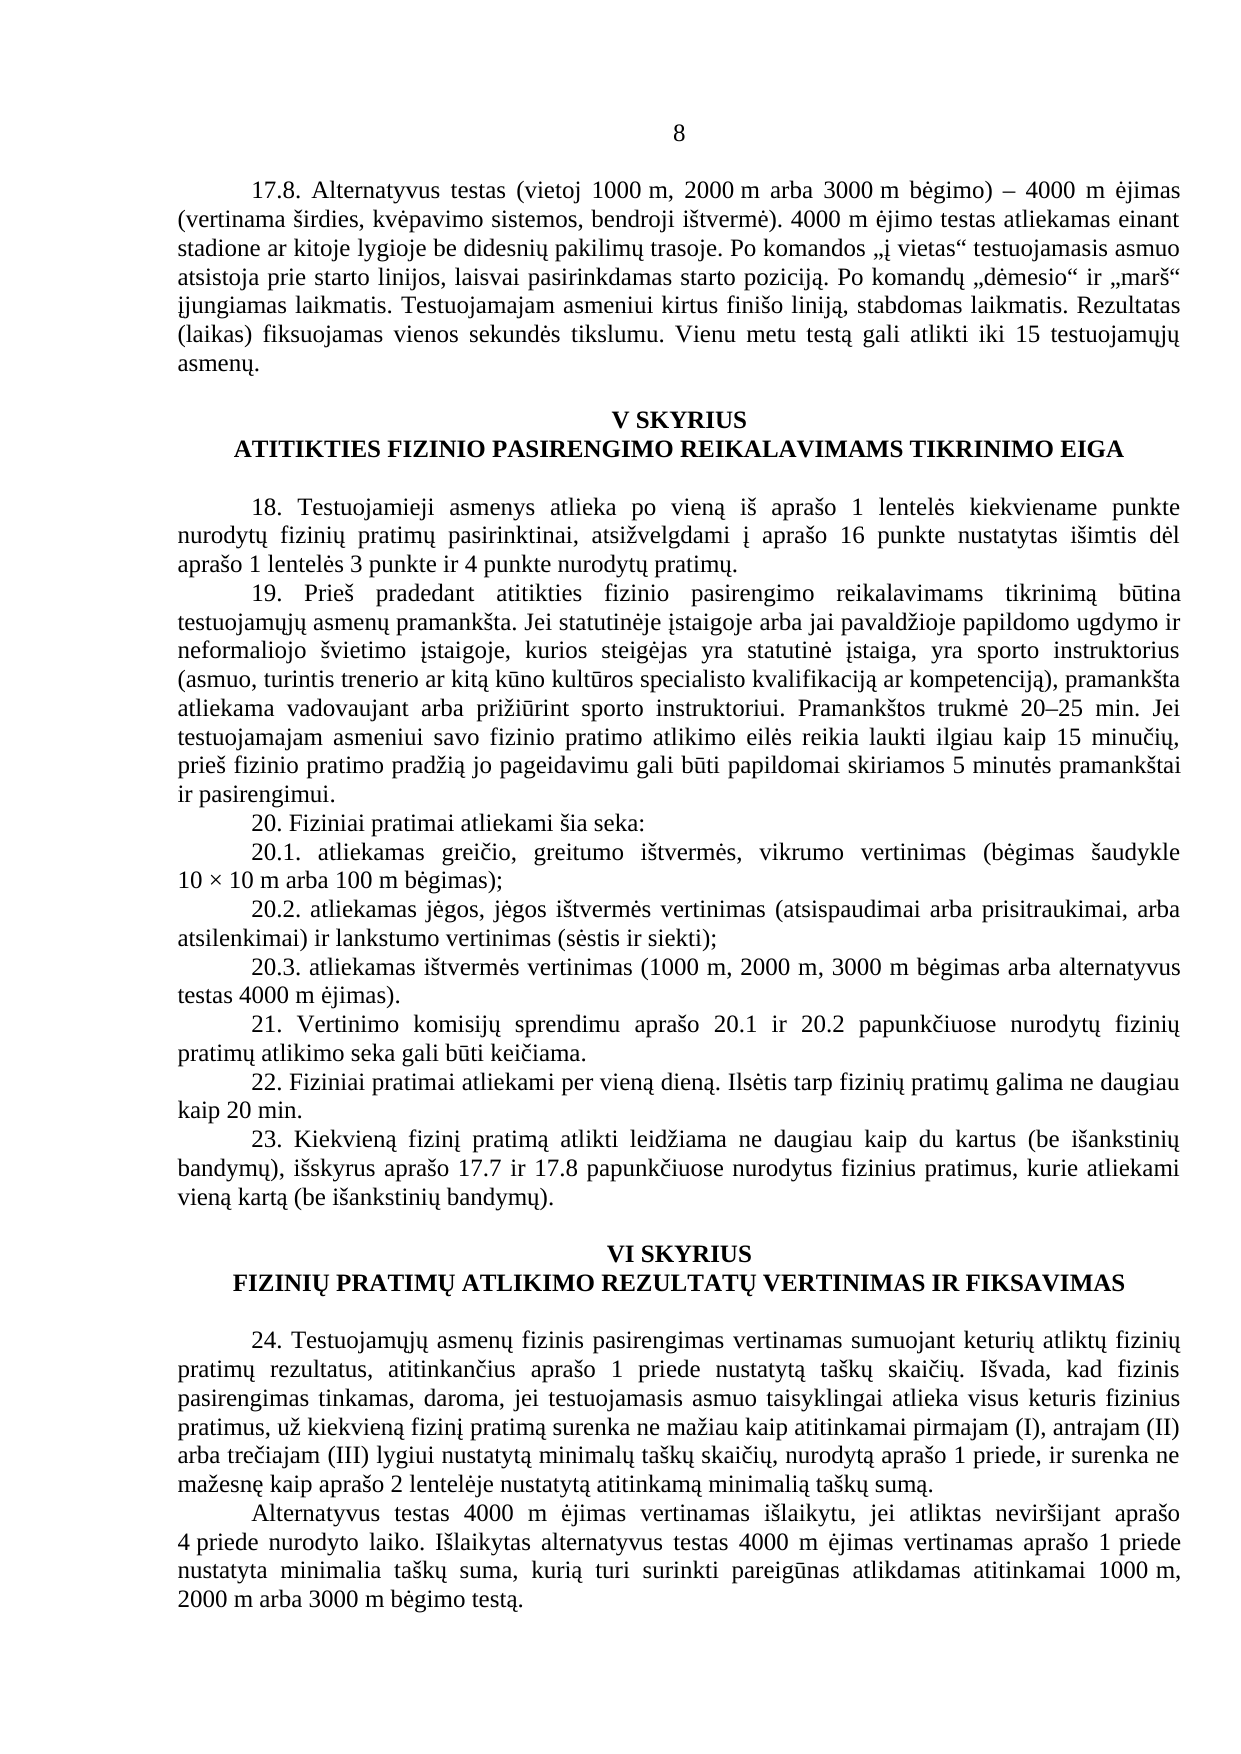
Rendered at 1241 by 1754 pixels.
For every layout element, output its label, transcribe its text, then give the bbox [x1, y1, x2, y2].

text 20.3. atliekamas ištvermės vertinimas (1000 m, 2000 m, 3000 m bėgimas arba alternatyvus testas 4000 m ėjimas). [177, 952, 1181, 1009]
text 23. Kiekvieną fizinį pratimą atlikti leidžiama ne daugiau kaip du kartus (be išankstinių bandymų), išskyrus aprašo 17.7 ir 17.8 papunkčiuose nurodytus fizinius pratimus, kurie atliekami vieną kartą (be išankstinių bandymų). [177, 1124, 1181, 1211]
text 22. Fiziniai pratimai atliekami per vieną dieną. Ilsėtis tarp fizinių pratimų galima ne daugiau kaip 20 min. [177, 1067, 1181, 1124]
text 20.1. atliekamas greičio, greitumo ištvermės, vikrumo vertinimas (bėgimas šaudykle 10 × 10 m arba 100 m bėgimas); [177, 837, 1181, 894]
text VI SKYRIUS [177, 1239, 1181, 1268]
text 18. Testuojamieji asmenys atlieka po vieną iš aprašo 1 lentelės kiekviename punkte nurodytų fizinių pratimų pasirinktinai, atsižvelgdami į aprašo 16 punkte nustatytas išimtis dėl aprašo 1 lentelės 3 punkte ir 4 punkte nurodytų pratimų. [177, 492, 1181, 578]
text 24. Testuojamųjų asmenų fizinis pasirengimas vertinamas sumuojant keturių atliktų fizinių pratimų rezultatus, atitinkančius aprašo 1 priede nustatytą taškų skaičių. Išvada, kad fizinis pasirengimas tinkamas, daroma, jei testuojamasis asmuo taisyklingai atlieka visus keturis fizinius pratimus, už kiekvieną fizinį pratimą surenka ne mažiau kaip atitinkamai pirmajam (I), antrajam (II) arba trečiajam (III) lygiui nustatytą minimalų taškų skaičių, nurodytą aprašo 1 priede, ir surenka ne mažesnę kaip aprašo 2 lentelėje nustatytą atitinkamą minimalią taškų sumą. [177, 1326, 1181, 1498]
text V SKYRIUS [177, 406, 1181, 434]
text 19. Prieš pradedant atitikties fizinio pasirengimo reikalavimams tikrinimą būtina testuojamųjų asmenų pramankšta. Jei statutinėje įstaigoje arba jai pavaldžioje papildomo ugdymo ir neformaliojo švietimo įstaigoje, kurios steigėjas yra statutinė įstaiga, yra sporto instruktorius (asmuo, turintis trenerio ar kitą kūno kultūros specialisto kvalifikaciją ar kompetenciją), pramankšta atliekama vadovaujant arba prižiūrint sporto instruktoriui. Pramankštos trukmė 20–25 min. Jei testuojamajam asmeniui savo fizinio pratimo atlikimo eilės reikia laukti ilgiau kaip 15 minučių, prieš fizinio pratimo pradžią jo pageidavimu gali būti papildomai skiriamos 5 minutės pramankštai ir pasirengimui. [177, 578, 1181, 808]
text 20.2. atliekamas jėgos, jėgos ištvermės vertinimas (atsispaudimai arba prisitraukimai, arba atsilenkimai) ir lankstumo vertinimas (sėstis ir siekti); [177, 894, 1181, 952]
text 21. Vertinimo komisijų sprendimu aprašo 20.1 ir 20.2 papunkčiuose nurodytų fizinių pratimų atlikimo seka gali būti keičiama. [177, 1009, 1181, 1067]
text FIZINIŲ PRATIMŲ ATLIKIMO REZULTATŲ VERTINIMAS IR FIKSAVIMAS [177, 1268, 1181, 1297]
text 20. Fiziniai pratimai atliekami šia seka: [177, 808, 1181, 837]
text ATITIKTIES FIZINIO PASIRENGIMO REIKALAVIMAMS TIKRINIMO EIGA [177, 434, 1181, 463]
text 17.8. Alternatyvus testas (vietoj 1000 m, 2000 m arba 3000 m bėgimo) – 4000 m ėjimas (vertinama širdies, kvėpavimo sistemos, bendroji ištvermė). 4000 m ėjimo testas atliekamas einant stadione ar kitoje lygioje be didesnių pakilimų trasoje. Po komandos „į vietas“ testuojamasis asmuo atsistoja prie starto linijos, laisvai pasirinkdamas starto poziciją. Po komandų „dėmesio“ ir „marš“ įjungiamas laikmatis. Testuojamajam asmeniui kirtus finišo liniją, stabdomas laikmatis. Rezultatas (laikas) fiksuojamas vienos sekundės tikslumu. Vienu metu testą gali atlikti iki 15 testuojamųjų asmenų. [177, 176, 1181, 377]
text Alternatyvus testas 4000 m ėjimas vertinamas išlaikytu, jei atliktas neviršijant aprašo 4 priede nurodyto laiko. Išlaikytas alternatyvus testas 4000 m ėjimas vertinamas aprašo 1 priede nustatyta minimalia taškų suma, kurią turi surinkti pareigūnas atlikdamas atitinkamai 1000 m, 2000 m arba 3000 m bėgimo testą. [177, 1498, 1181, 1613]
